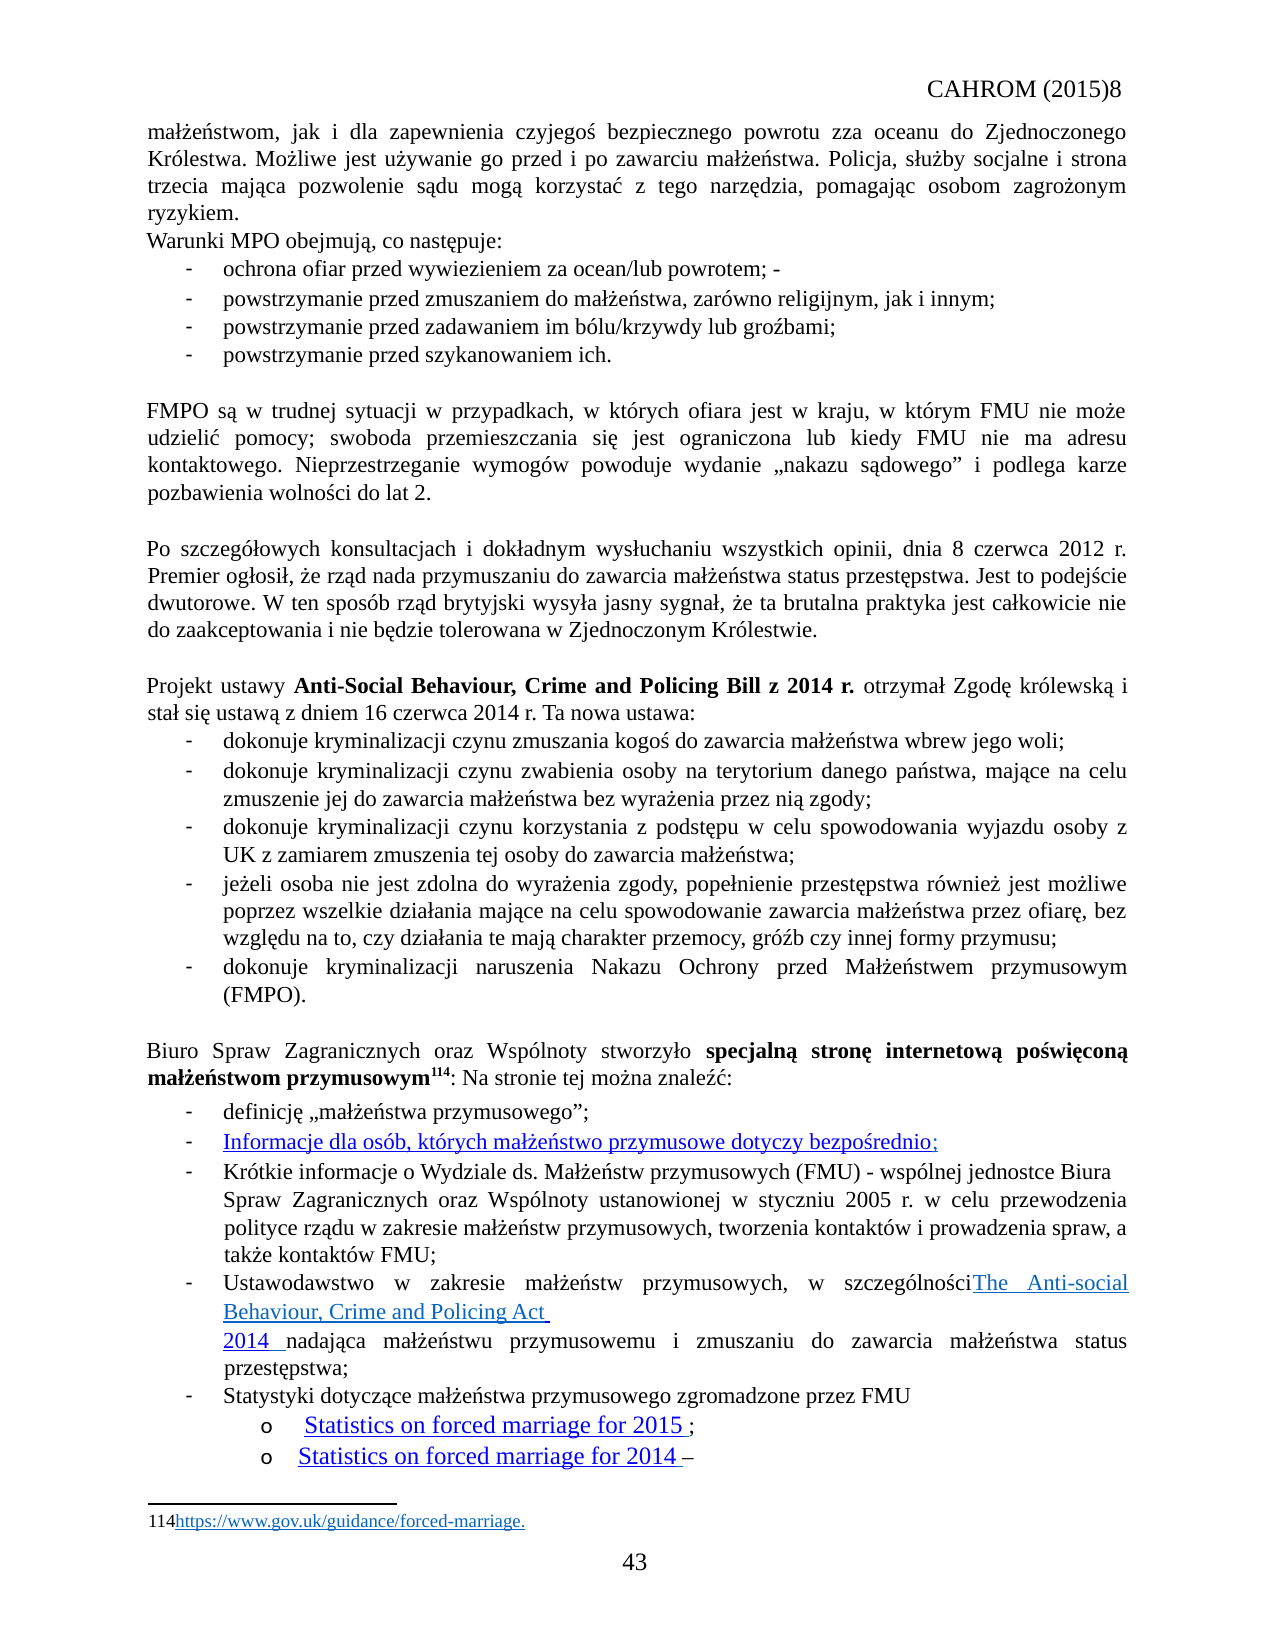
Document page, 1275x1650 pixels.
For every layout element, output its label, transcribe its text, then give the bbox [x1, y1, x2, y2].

text https://www.gov.uk/guidance/forced-marriage. [148, 1510, 1142, 1531]
text Po szczegółowych konsultacjach i dokładnym wysłuchaniu wszystkich opinii, dnia 8 czerwca 2012 r. Premier ogłosił, że rząd nada przymuszaniu do zawarcia małżeństwa status przestępstwa. Jest to podejście dwutorowe. W ten sposób rząd brytyjski wysyła jasny sygnał, że ta brutalna praktyka jest całkowicie nie do zaakceptowania i nie będzie tolerowana w Zjednoczonym Królestwie. [146, 534, 1128, 642]
text Spraw Zagranicznych oraz Wspólnoty ustanowionej w styczniu 2005 r. w celu przewodzenia polityce rządu w zakresie małżeństw przymusowych, tworzenia kontaktów i prowadzenia spraw, a także kontaktów FMU; [223, 1186, 1128, 1267]
list powstrzymanie przed zmuszaniem do małżeństwa, zarówno religijnym, jak i innym; [223, 284, 1128, 312]
list dokonuje kryminalizacji naruszenia Nakazu Ochrony przed Małżeństwem przymusowym (FMPO). [185, 952, 1128, 1007]
text Projekt ustawy Anti-Social Behaviour, Crime and Policing Bill z 2014 r. otrzymał Zgodę królewską i stał się ustawą z dniem 16 czerwca 2014 r. Ta nowa ustawa: [146, 672, 1128, 725]
list dokonuje kryminalizacji czynu korzystania z podstępu w celu spowodowania wyjazdu osoby z UK z zamiarem zmuszenia tej osoby do zawarcia małżeństwa; [185, 812, 1128, 867]
list Informacje dla osób, których małżeństwo przymusowe dotyczy bezpośrednio; [223, 1127, 1128, 1155]
text FMPO są w trudnej sytuacji w przypadkach, w których ofiara jest w kraju, w którym FMU nie może udzielić pomocy; swoboda przemieszczania się jest ograniczona lub kiedy FMU nie ma adresu kontaktowego. Nieprzestrzeganie wymogów powoduje wydanie „nakazu sądowego” i podlega karze pozbawienia wolności do lat 2. [146, 397, 1128, 505]
text Biuro Spraw Zagranicznych oraz Wspólnoty stworzyło specjalną stronę internetową poświęconą małżeństwom przymusowym: Na stronie tej można znaleźć: [146, 1037, 1128, 1090]
text 2014 nadająca małżeństwu przymusowemu i zmuszaniu do zawarcia małżeństwa status przestępstwa; [223, 1327, 1128, 1380]
text Warunki MPO obejmują, co następuje: [146, 227, 1128, 253]
list Statistics on forced marriage for 2015 ; [260, 1411, 1128, 1439]
text małżeństwom, jak i dla zapewnienia czyjegoś bezpiecznego powrotu zza oceanu do Zjednoczonego Królestwa. Możliwe jest używanie go przed i po zawarciu małżeństwa. Policja, służby socjalne i strona trzecia mająca pozwolenie sądu mogą korzystać z tego narzędzia, pomagając osobom zagrożonym ryzykiem. [146, 118, 1128, 226]
list jeżeli osoba nie jest zdolna do wyrażenia zgody, popełnienie przestępstwa również jest możliwe poprzez wszelkie działania mające na celu spowodowanie zawarcia małżeństwa przez ofiarę, bez względu na to, czy działania te mają charakter przemocy, gróźb czy innej formy przymusu; [185, 869, 1128, 951]
list powstrzymanie przed zadawaniem im bólu/krzywdy lub groźbami; [223, 312, 1128, 340]
list Ustawodawstwo w zakresie małżeństw przymusowych, w szczególnościThe Anti-social Behaviour, Crime and Policing Act [185, 1268, 1128, 1325]
list ochrona ofiar przed wywiezieniem za ocean/lub powrotem; - [185, 254, 1128, 282]
list dokonuje kryminalizacji czynu zwabienia osoby na terytorium danego państwa, mające na celu zmuszenie jej do zawarcia małżeństwa bez wyrażenia przez nią zgody; [185, 756, 1128, 811]
list Statystyki dotyczące małżeństwa przymusowego zgromadzone przez FMU [223, 1381, 1128, 1409]
list powstrzymanie przed szykanowaniem ich. [223, 341, 1128, 368]
list Krótkie informacje o Wydziale ds. Małżeństw przymusowych (FMU) - wspólnej jednostce Biura [223, 1157, 1128, 1185]
list dokonuje kryminalizacji czynu zmuszania kogoś do zawarcia małżeństwa wbrew jego woli; [223, 727, 1128, 754]
list Statistics on forced marriage for 2014 – [260, 1441, 1128, 1470]
list definicję „małżeństwa przymusowego”; [185, 1097, 1128, 1126]
